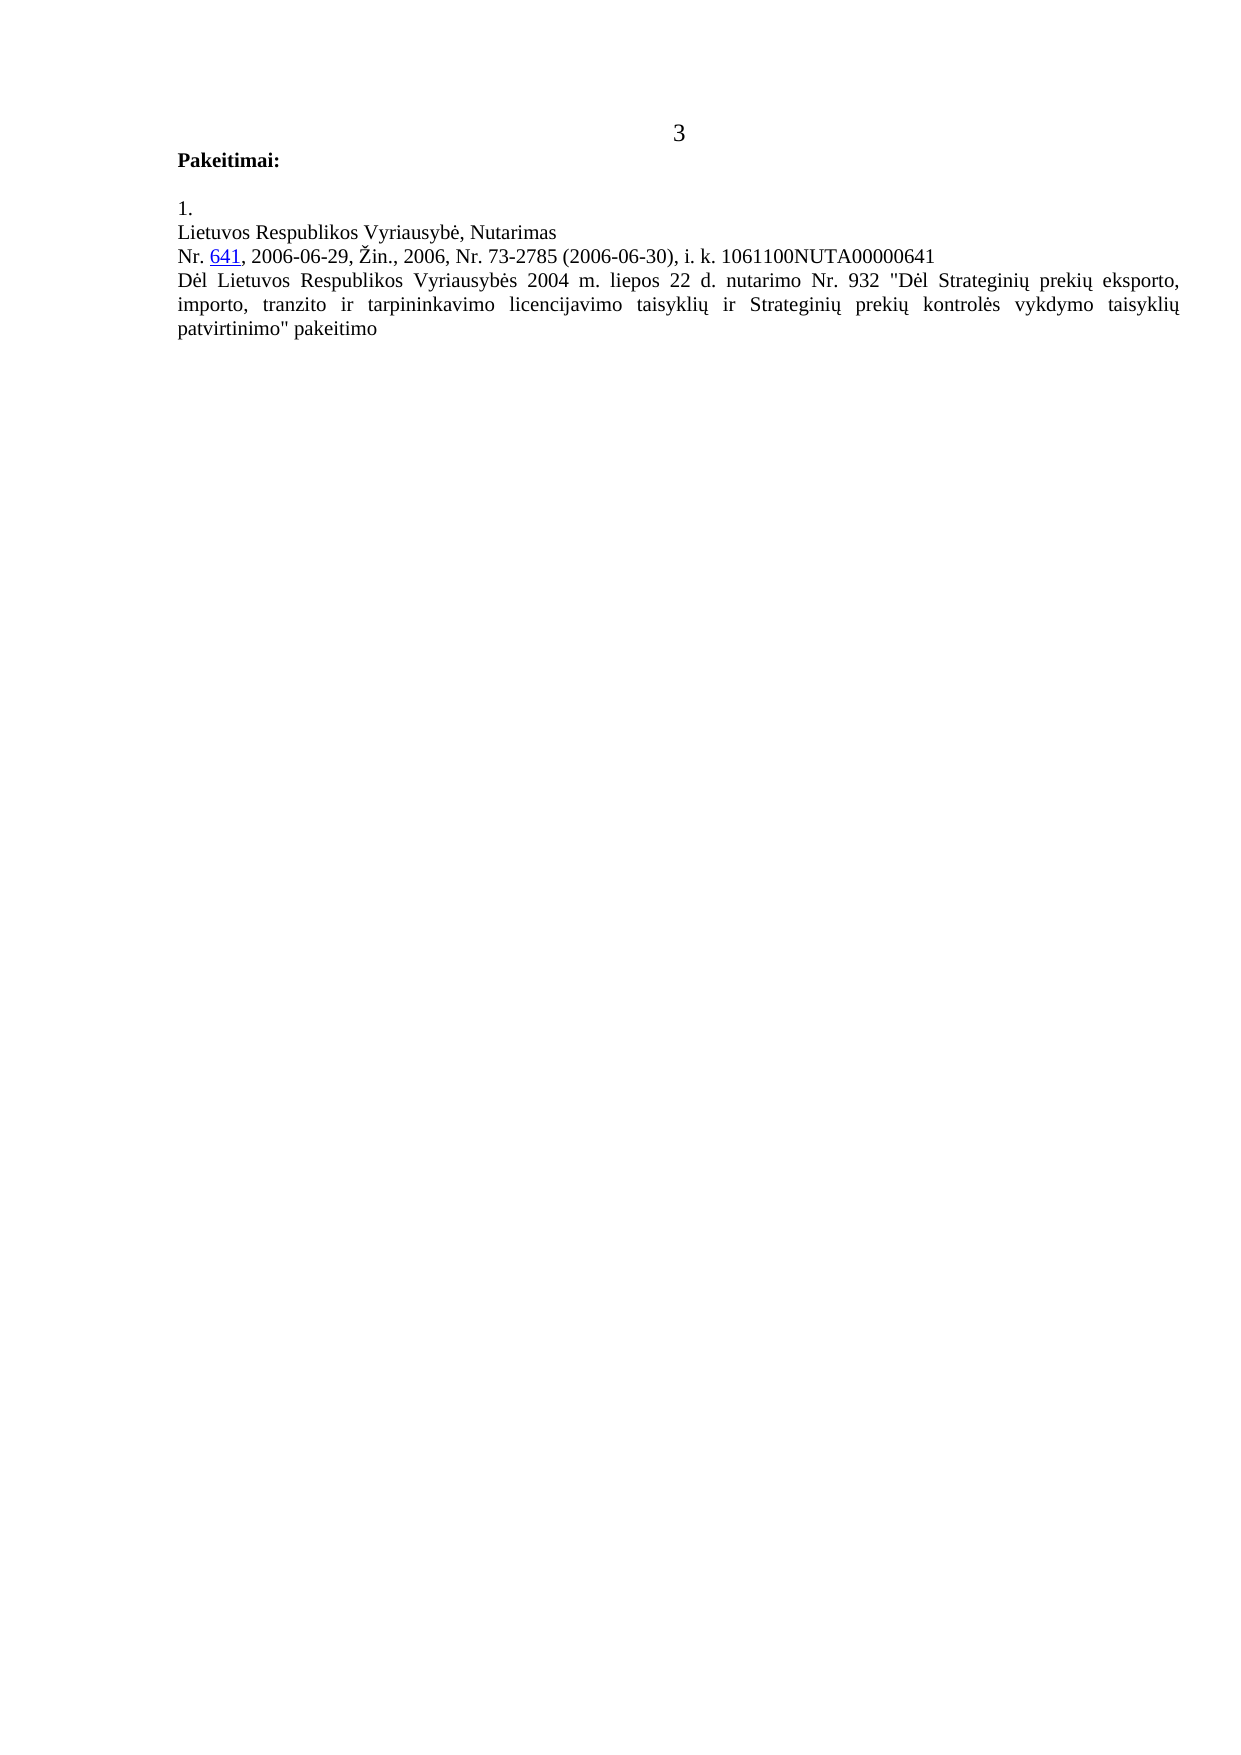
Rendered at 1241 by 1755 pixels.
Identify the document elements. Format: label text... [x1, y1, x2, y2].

text Pakeitimai: [177, 148, 1181, 172]
text Lietuvos Respublikos Vyriausybė, Nutarimas [177, 220, 1181, 244]
text Dėl Lietuvos Respublikos Vyriausybės 2004 m. liepos 22 d. nutarimo Nr. 932 "Dėl Strateginių prekių eksporto, importo, tranzito ir tarpininkavimo licencijavimo taisyklių ir Strateginių prekių kontrolės vykdymo taisyklių patvirtinimo" pakeitimo [177, 268, 1181, 340]
text Nr. 641, 2006-06-29, Žin., 2006, Nr. 73-2785 (2006-06-30), i. k. 1061100NUTA00000641 [177, 244, 1181, 268]
text 1. [177, 196, 1181, 220]
